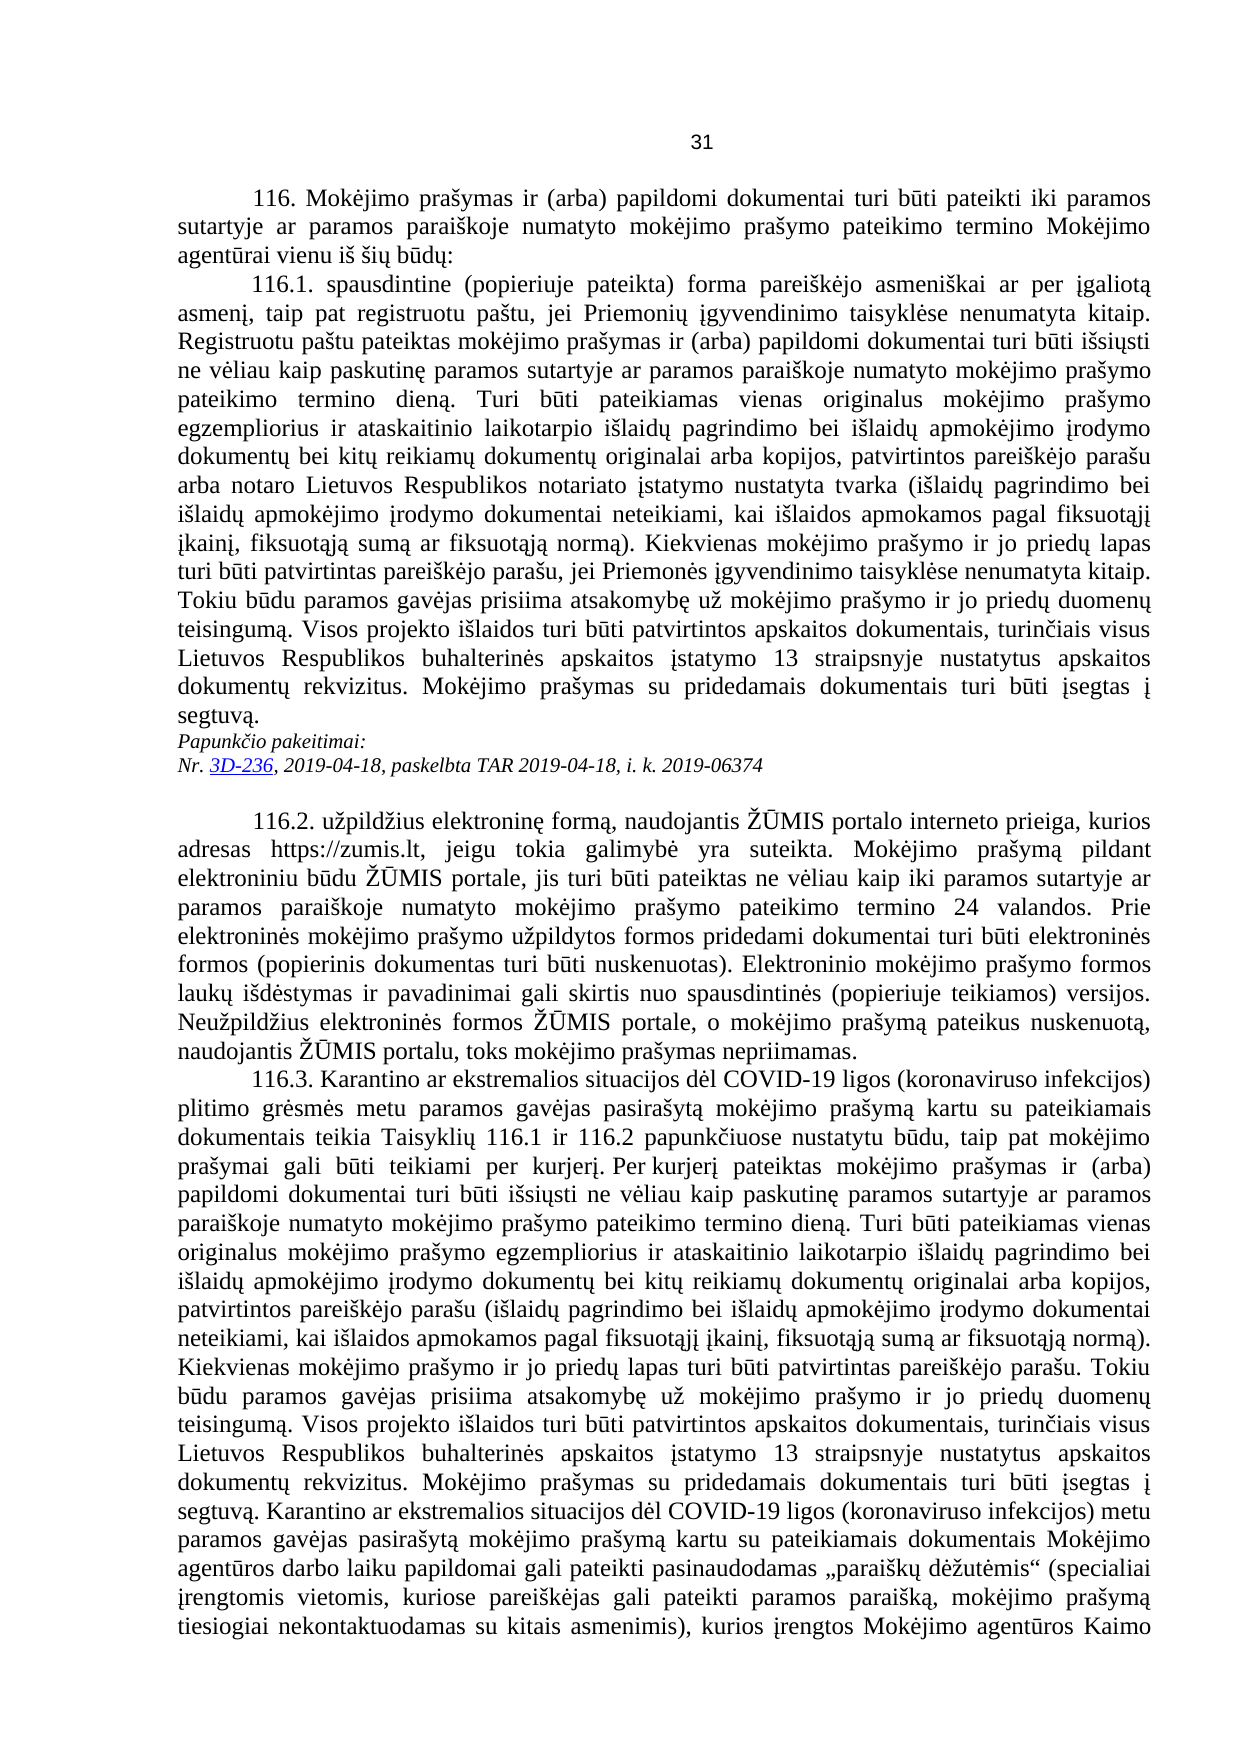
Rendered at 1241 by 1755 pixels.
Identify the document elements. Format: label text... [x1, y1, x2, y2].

text 116. Mokėjimo prašymas ir (arba) papildomi dokumentai turi būti pateikti iki paramos sutartyje ar paramos paraiškoje numatyto mokėjimo prašymo pateikimo termino Mokėjimo agentūrai vienu iš šių būdų: [177, 183, 1152, 269]
text 116.3. Karantino ar ekstremalios situacijos dėl COVID-19 ligos (koronaviruso infekcijos) plitimo grėsmės metu paramos gavėjas pasirašytą mokėjimo prašymą kartu su pateikiamais dokumentais teikia Taisyklių 116.1 ir 116.2 papunkčiuose nustatytu būdu, taip pat mokėjimo prašymai gali būti teikiami per kurjerį. Per kurjerį pateiktas mokėjimo prašymas ir (arba) papildomi dokumentai turi būti išsiųsti ne vėliau kaip paskutinę paramos sutartyje ar paramos paraiškoje numatyto mokėjimo prašymo pateikimo termino dieną. Turi būti pateikiamas vienas originalus mokėjimo prašymo egzempliorius ir ataskaitinio laikotarpio išlaidų pagrindimo bei išlaidų apmokėjimo įrodymo dokumentų bei kitų reikiamų dokumentų originalai arba kopijos, patvirtintos pareiškėjo parašu (išlaidų pagrindimo bei išlaidų apmokėjimo įrodymo dokumentai neteikiami, kai išlaidos apmokamos pagal fiksuotąjį įkainį, fiksuotąją sumą ar fiksuotąją normą). Kiekvienas mokėjimo prašymo ir jo priedų lapas turi būti patvirtintas pareiškėjo parašu. Tokiu būdu paramos gavėjas prisiima atsakomybę už mokėjimo prašymo ir jo priedų duomenų teisingumą. Visos projekto išlaidos turi būti patvirtintos apskaitos dokumentais, turinčiais visus Lietuvos Respublikos buhalterinės apskaitos įstatymo 13 straipsnyje nustatytus apskaitos dokumentų rekvizitus. Mokėjimo prašymas su pridedamais dokumentais turi būti įsegtas į segtuvą. Karantino ar ekstremalios situacijos dėl COVID-19 ligos (koronaviruso infekcijos) metu paramos gavėjas pasirašytą mokėjimo prašymą kartu su pateikiamais dokumentais Mokėjimo agentūros darbo laiku papildomai gali pateikti pasinaudodamas „paraiškų dėžutėmis“ (specialiai įrengtomis vietomis, kuriose pareiškėjas gali pateikti paramos paraišką, mokėjimo prašymą tiesiogiai nekontaktuodamas su kitais asmenimis), kurios įrengtos Mokėjimo agentūros Kaimo [177, 1064, 1152, 1639]
text 116.2. užpildžius elektroninę formą, naudojantis ŽŪMIS portalo interneto prieiga, kurios adresas https://zumis.lt, jeigu tokia galimybė yra suteikta. Mokėjimo prašymą pildant elektroniniu būdu ŽŪMIS portale, jis turi būti pateiktas ne vėliau kaip iki paramos sutartyje ar paramos paraiškoje numatyto mokėjimo prašymo pateikimo termino 24 valandos. Prie elektroninės mokėjimo prašymo užpildytos formos pridedami dokumentai turi būti elektroninės formos (popierinis dokumentas turi būti nuskenuotas). Elektroninio mokėjimo prašymo formos laukų išdėstymas ir pavadinimai gali skirtis nuo spausdintinės (popieriuje teikiamos) versijos. Neužpildžius elektroninės formos ŽŪMIS portale, o mokėjimo prašymą pateikus nuskenuotą, naudojantis ŽŪMIS portalu, toks mokėjimo prašymas nepriimamas. [177, 806, 1152, 1064]
text 116.1. spausdintine (popieriuje pateikta) forma pareiškėjo asmeniškai ar per įgaliotą asmenį, taip pat registruotu paštu, jei Priemonių įgyvendinimo taisyklėse nenumatyta kitaip. Registruotu paštu pateiktas mokėjimo prašymas ir (arba) papildomi dokumentai turi būti išsiųsti ne vėliau kaip paskutinę paramos sutartyje ar paramos paraiškoje numatyto mokėjimo prašymo pateikimo termino dieną. Turi būti pateikiamas vienas originalus mokėjimo prašymo egzempliorius ir ataskaitinio laikotarpio išlaidų pagrindimo bei išlaidų apmokėjimo įrodymo dokumentų bei kitų reikiamų dokumentų originalai arba kopijos, patvirtintos pareiškėjo parašu arba notaro Lietuvos Respublikos notariato įstatymo nustatyta tvarka (išlaidų pagrindimo bei išlaidų apmokėjimo įrodymo dokumentai neteikiami, kai išlaidos apmokamos pagal fiksuotąjį įkainį, fiksuotąją sumą ar fiksuotąją normą). Kiekvienas mokėjimo prašymo ir jo priedų lapas turi būti patvirtintas pareiškėjo parašu, jei Priemonės įgyvendinimo taisyklėse nenumatyta kitaip. Tokiu būdu paramos gavėjas prisiima atsakomybę už mokėjimo prašymo ir jo priedų duomenų teisingumą. Visos projekto išlaidos turi būti patvirtintos apskaitos dokumentais, turinčiais visus Lietuvos Respublikos buhalterinės apskaitos įstatymo 13 straipsnyje nustatytus apskaitos dokumentų rekvizitus. Mokėjimo prašymas su pridedamais dokumentais turi būti įsegtas į segtuvą. [177, 269, 1152, 729]
text Papunkčio pakeitimai: [177, 729, 1152, 753]
text Nr. 3D-236, 2019-04-18, paskelbta TAR 2019-04-18, i. k. 2019-06374 [177, 753, 1152, 777]
